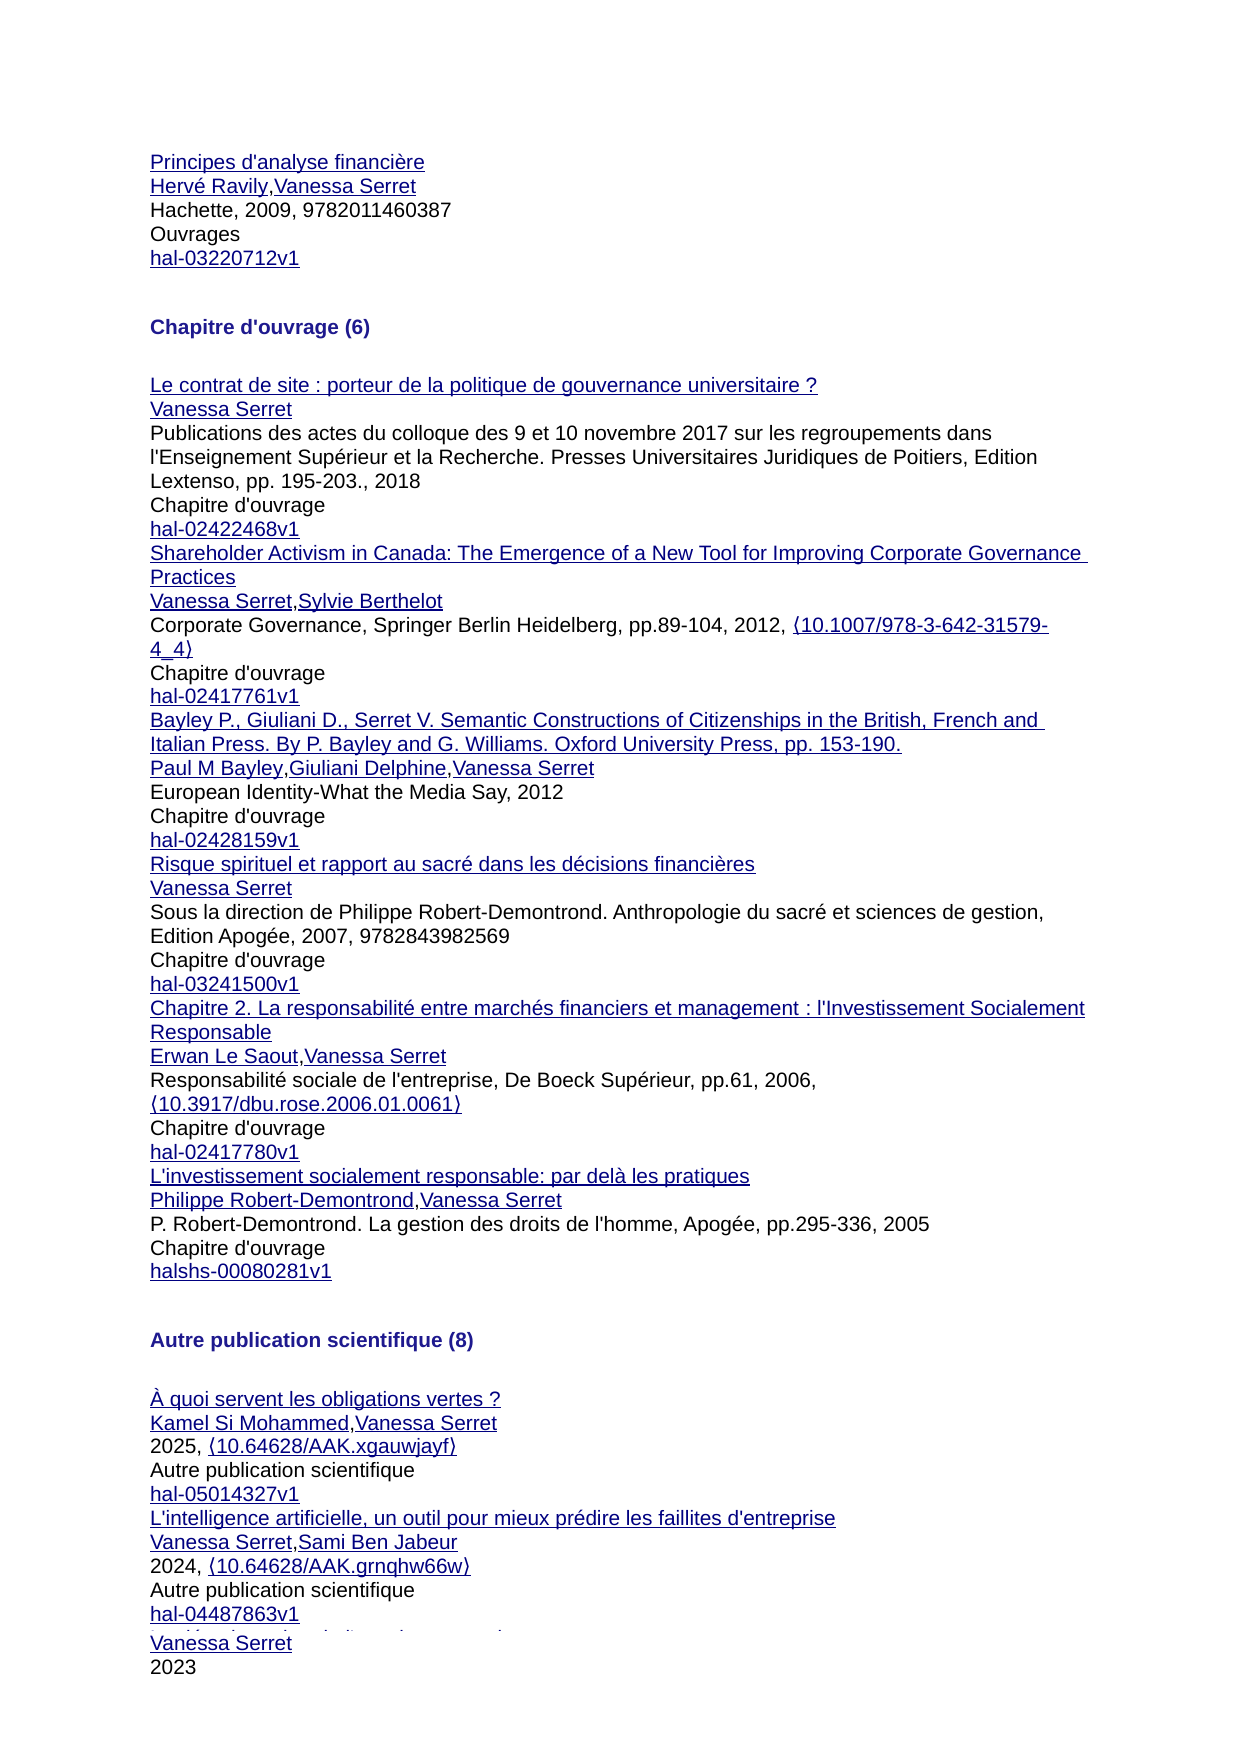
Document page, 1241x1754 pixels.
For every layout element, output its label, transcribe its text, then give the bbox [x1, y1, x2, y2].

table_cell Risque spirituel et rapport au sacré dans les décisions financières Vanessa Serret Sous la direction de Philippe Robert-Demontrond. Anthropologie du sacré et sciences de gestion, Edition Apogée, 2007, 9782843982569 Chapitre d'ouvrage hal-03241500v1 [150, 852, 1090, 996]
table_cell L'investissement socialement responsable: par delà les pratiques Philippe Robert-Demontrond,Vanessa Serret P. Robert-Demontrond. La gestion des droits de l'homme, Apogée, pp.295-336, 2005 Chapitre d'ouvrage halshs-00080281v1 [150, 1164, 1090, 1283]
table_cell Chapitre 2. La responsabilité entre marchés financiers et management : l'Investissement Socialement Responsable Erwan Le Saout,Vanessa Serret Responsabilité sociale de l'entreprise, De Boeck Supérieur, pp.61, 2006, ⟨10.3917/dbu.rose.2006.01.0061⟩ Chapitre d'ouvrage hal-02417780v1 [150, 996, 1090, 1163]
subtitle Chapitre d'ouvrage (6) [150, 314, 1090, 338]
table_cell Shareholder Activism in Canada: The Emergence of a New Tool for Improving Corporate Governance Practices Vanessa Serret,Sylvie Berthelot Corporate Governance, Springer Berlin Heidelberg, pp.89-104, 2012, ⟨10.1007/978-3-642-31579-4_4⟩ Chapitre d'ouvrage hal-02417761v1 [150, 541, 1090, 708]
table_header Le contrat de site : porteur de la politique de gouvernance universitaire ? Vanessa Serret Publications des actes du colloque des 9 et 10 novembre 2017 sur les regroupements dans l'Enseignement Supérieur et la Recherche. Presses Universitaires Juridiques de Poitiers, Edition Lextenso, pp. 195-203., 2018 Chapitre d'ouvrage hal-02422468v1 [150, 373, 1090, 541]
table_cell L'intelligence artificielle, un outil pour mieux prédire les faillites d'entreprise Vanessa Serret,Sami Ben Jabeur 2024, ⟨10.64628/AAK.grnqhw66w⟩ Autre publication scientifique hal-04487863v1 [150, 1506, 1090, 1626]
table_cell La décarbonation de l'enseignement du management Vanessa Serret 2023 Autre publication scientifique hal-04177265v1 [150, 1626, 1090, 1679]
table_cell Principes d'analyse financière Hervé Ravily,Vanessa Serret Hachette, 2009, 9782011460387 Ouvrages hal-03220712v1 [150, 150, 1090, 270]
table_header À quoi servent les obligations vertes ? Kamel Si Mohammed,Vanessa Serret 2025, ⟨10.64628/AAK.xgauwjayf⟩ Autre publication scientifique hal-05014327v1 [150, 1386, 1090, 1506]
table_cell Bayley P., Giuliani D., Serret V. Semantic Constructions of Citizenships in the British, French and Italian Press. By P. Bayley and G. Williams. Oxford University Press, pp. 153-190. Paul M Bayley,Giuliani Delphine,Vanessa Serret European Identity-What the Media Say, 2012 Chapitre d'ouvrage hal-02428159v1 [150, 708, 1090, 852]
subtitle Autre publication scientifique (8) [150, 1328, 1090, 1352]
